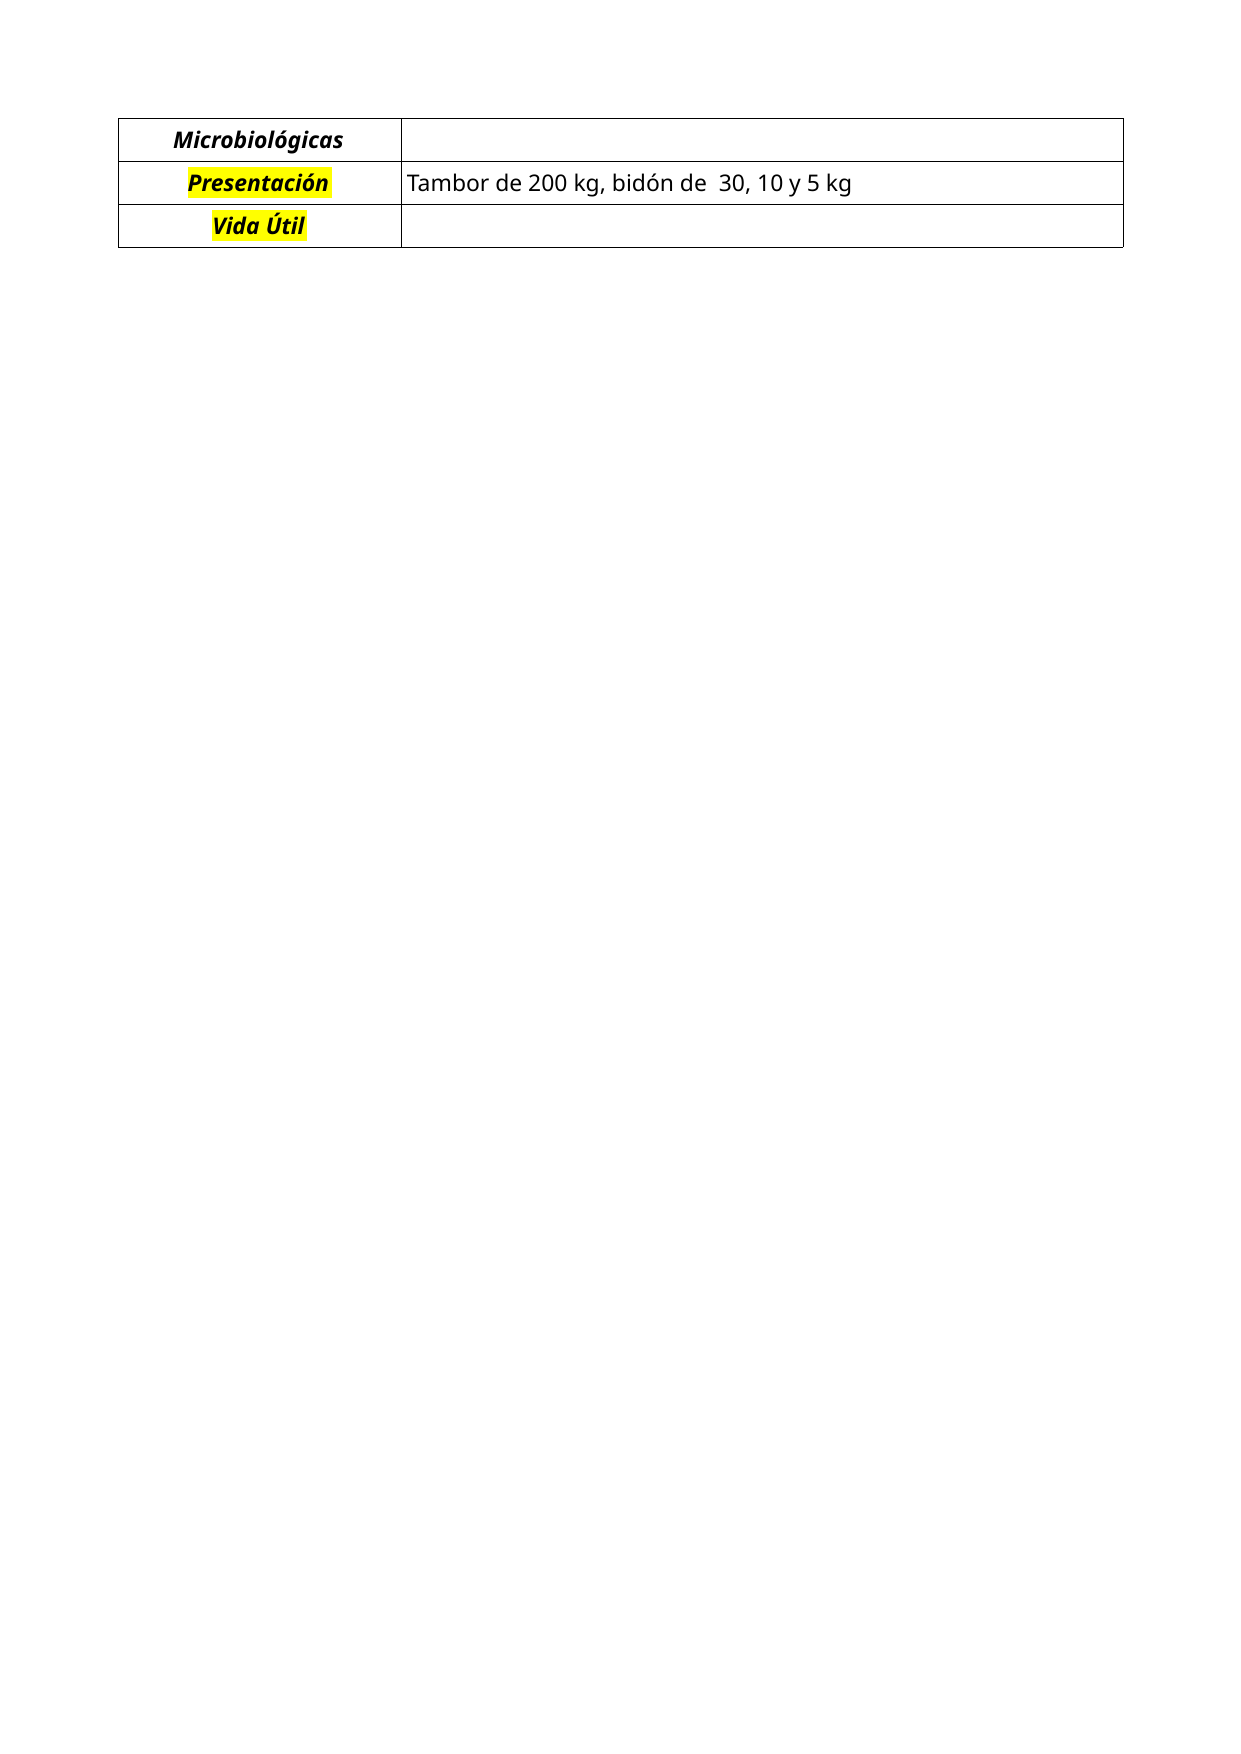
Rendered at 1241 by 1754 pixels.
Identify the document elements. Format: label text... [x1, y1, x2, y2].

table_cell [402, 205, 1123, 247]
table_cell Microbiológicas [119, 119, 401, 161]
table_cell [402, 119, 1123, 161]
table_cell Vida Útil [119, 205, 401, 247]
table_cell Tambor de 200 kg, bidón de 30, 10 y 5 kg [402, 162, 1123, 204]
table_cell Presentación [119, 162, 401, 204]
